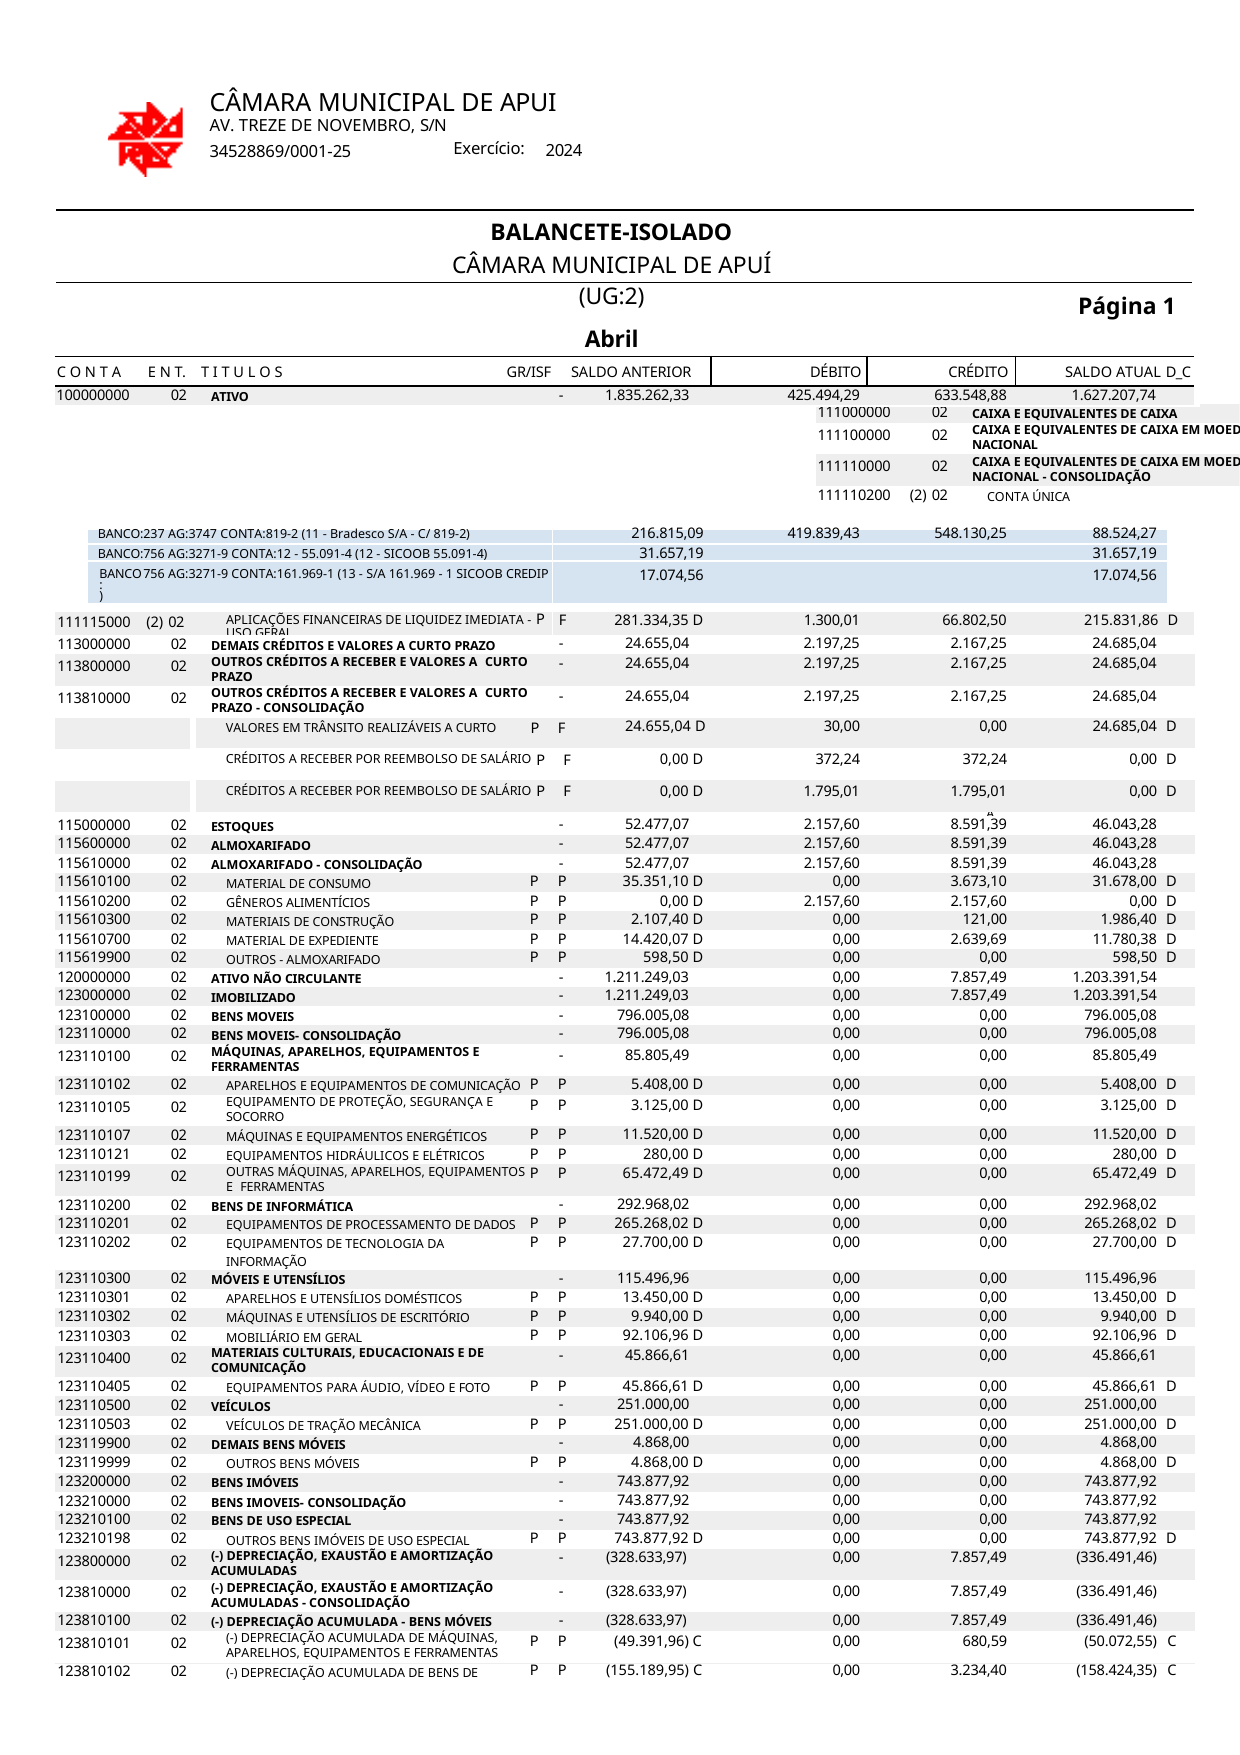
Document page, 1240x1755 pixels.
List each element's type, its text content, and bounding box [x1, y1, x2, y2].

table_cell 02 [150, 1025, 199, 1044]
table_cell 113800000 [55, 654, 150, 686]
table_cell 7.857,49 [905, 1549, 1040, 1580]
table_cell 743.877,92 [586, 1511, 754, 1530]
table_header [555, 357, 568, 385]
table_cell 215.831,86 D [1045, 612, 1194, 635]
table_cell 292.968,02 [586, 1196, 754, 1215]
table_cell 0,00 [754, 1631, 905, 1662]
table_cell 02 [150, 835, 199, 854]
table_cell 123000000 [55, 987, 150, 1006]
table_cell - [396, 387, 568, 405]
table_cell 2.107,40 D [586, 911, 754, 930]
table_cell - [549, 1492, 586, 1511]
table_cell 1.300,01 [745, 612, 897, 635]
table_cell P [549, 1126, 586, 1145]
table_header C O N T A [55, 357, 137, 385]
table_cell BENS MOVEIS [199, 1006, 527, 1025]
table_cell 0,00 [754, 1473, 905, 1492]
table_cell - [549, 1025, 586, 1044]
table_cell 0,00 [905, 1327, 1040, 1346]
table_cell 13.450,00 D [586, 1289, 754, 1308]
table_cell 4.868,00 [586, 1435, 754, 1454]
table_cell (336.491,46) [1040, 1612, 1162, 1631]
table_cell [1162, 1549, 1195, 1580]
table_cell 120000000 [55, 968, 150, 987]
table_cell [55, 749, 137, 781]
table_cell 0,00 [905, 1308, 1040, 1327]
table_cell 0,00 [1050, 749, 1162, 780]
table_cell 0,00 [905, 1095, 1040, 1126]
table_cell - [549, 987, 586, 1006]
table_cell [527, 1196, 549, 1215]
table_cell (2) 02 [898, 486, 960, 505]
table_header DÉBITO [712, 357, 866, 385]
table_header - [549, 816, 586, 835]
table_cell 1.203.391,54 [1040, 987, 1162, 1006]
text (UG:2) [422, 283, 801, 311]
table_cell 4.868,00 D [586, 1454, 754, 1473]
table_cell 02 [150, 1473, 199, 1492]
table_cell 123810100 [55, 1612, 150, 1631]
table_cell [527, 1270, 549, 1289]
table_cell 0,00 [754, 873, 905, 892]
table_cell 1.203.391,54 [1040, 968, 1162, 987]
table_cell 52.477,07 [586, 835, 754, 854]
table_cell 0,00 D [586, 892, 754, 911]
subtitle BALANCETE-ISOLADO [421, 216, 801, 247]
table_cell - [549, 968, 586, 987]
table_cell (2) 02 [137, 612, 206, 635]
table_cell P [527, 892, 549, 911]
table_cell - [549, 1511, 586, 1530]
table_cell ALMOXARIFADO [199, 835, 527, 854]
table_cell [745, 545, 897, 560]
table_cell 02 [150, 1145, 199, 1164]
table_cell BANCO: ) [88, 562, 137, 603]
table_cell 743.877,92 [1040, 1492, 1162, 1511]
table_cell (336.491,46) [1040, 1549, 1162, 1580]
table_cell [527, 1580, 549, 1612]
table_cell P [527, 1378, 549, 1396]
table_header ESTOQUES [199, 816, 527, 835]
table_cell 0,00 [754, 1530, 905, 1549]
table_cell 796.005,08 [586, 1025, 754, 1044]
table_cell 02 [150, 1164, 199, 1196]
table_cell 0,00 [905, 1025, 1040, 1044]
table_cell D [1162, 1308, 1195, 1327]
table_cell 123110405 [55, 1378, 150, 1396]
table_cell OUTROS CRÉDITOS A RECEBER E VALORES A CURTO PRAZO [199, 654, 535, 686]
table_cell 0,00 D [596, 749, 754, 780]
table_cell 45.866,61 [586, 1346, 754, 1377]
table_cell 598,50 D [586, 949, 754, 968]
table_cell 123110200 [55, 1196, 150, 1215]
table_cell - [535, 686, 596, 717]
table_cell 0,00 [905, 949, 1040, 968]
table_cell D [1162, 1378, 1195, 1396]
table_cell 8.591,39 [905, 835, 1040, 854]
table_cell 0,00 [1050, 780, 1162, 812]
table_header [1162, 816, 1195, 835]
table_cell 11.520,00 [1040, 1126, 1162, 1145]
table_cell 02 [150, 1396, 199, 1416]
table_cell D [1162, 873, 1195, 892]
table_cell 0,00 [754, 968, 905, 987]
table_cell 115610000 [55, 854, 150, 873]
table_cell 02 [150, 1530, 199, 1549]
table_cell 292.968,02 [1040, 1196, 1162, 1215]
table_cell 1.795,01 [754, 780, 905, 812]
table_cell 7.857,49 [905, 1612, 1040, 1631]
table_cell 0,00 [905, 1416, 1040, 1434]
table_cell OUTROS - ALMOXARIFADO [199, 949, 527, 968]
table_cell [527, 968, 549, 987]
table_cell 02 [150, 854, 199, 873]
table_cell MATERIAL DE EXPEDIENTE [199, 930, 527, 949]
table_cell P [527, 1327, 549, 1346]
table_cell 0,00 [754, 1126, 905, 1145]
table_cell 02 [150, 1044, 199, 1076]
table_cell 0,00 [905, 1164, 1040, 1196]
table_cell 9.940,00 D [586, 1308, 754, 1327]
table_cell 121,00 [905, 911, 1040, 930]
table_cell 52.477,07 [586, 854, 754, 873]
table_cell 123110302 [55, 1308, 150, 1327]
table_cell 0,00 [905, 1234, 1040, 1270]
table_header BANCO: [88, 530, 137, 543]
table_cell 251.000,00 [1040, 1396, 1162, 1416]
table_cell P [549, 1454, 586, 1473]
table_cell 0,00 [905, 1435, 1040, 1454]
table_cell 0,00 [905, 1215, 1040, 1234]
table_cell 113810000 [55, 686, 150, 717]
table_cell P [549, 1215, 586, 1234]
table_cell 372,24 [754, 749, 905, 780]
table_cell [553, 562, 591, 603]
table_cell [1162, 1612, 1195, 1631]
table_cell 7.857,49 [905, 987, 1040, 1006]
table_header ATIVO CIRCULANTE [1200, 385, 1240, 404]
table_cell 756 AG:3271-9 CONTA:161.969-1 (13 - S/A 161.969 - 1 SICOOB CREDIP [137, 562, 552, 603]
table_cell 0,00 [905, 1006, 1040, 1025]
table_cell 27.700,00 [1040, 1234, 1162, 1270]
table_cell 02 [150, 1289, 199, 1308]
table_cell 0,00 [754, 1270, 905, 1289]
table_cell P [549, 892, 586, 911]
table_cell 24.685,04 [1050, 654, 1195, 686]
table_cell 123100000 [55, 1006, 150, 1025]
table_cell 45.866,61 [1040, 1346, 1162, 1377]
table_cell D [1162, 1454, 1195, 1473]
table_cell [1162, 1492, 1195, 1511]
table_cell 2.167,25 [905, 686, 1050, 717]
table_cell 45.866,61 [1040, 1378, 1162, 1396]
table_cell 123210198 [55, 1530, 150, 1549]
table_cell D [1162, 1530, 1195, 1549]
table_cell 0,00 [754, 1044, 905, 1076]
table_cell 100000000 [55, 387, 137, 405]
table_cell 02 [150, 1270, 199, 1289]
table_cell 14.420,07 D [586, 930, 754, 949]
table_cell 743.877,92 [1040, 1511, 1162, 1530]
table_cell 743.877,92 [586, 1492, 754, 1511]
table_cell 796.005,08 [586, 1006, 754, 1025]
table_cell 7.857,49 [905, 1580, 1040, 1612]
table_cell 92.106,96 [1040, 1327, 1162, 1346]
table_cell [527, 1346, 549, 1377]
table_cell 0,00 D [596, 780, 754, 812]
table_header T I T U L O S [194, 357, 396, 385]
table_header [527, 816, 549, 835]
table_cell P [527, 873, 549, 892]
table_cell OUTROS CRÉDITOS A RECEBER E VALORES A CURTO PRAZO - CONSOLIDAÇÃO [199, 686, 535, 717]
table_cell 0,00 [754, 1308, 905, 1327]
table_cell 2.197,25 [754, 654, 905, 686]
table_cell 11.520,00 D [586, 1126, 754, 1145]
table_header [55, 530, 88, 603]
table_cell BENS DE INFORMÁTICA [199, 1196, 527, 1215]
table_cell 2.157,60 [754, 854, 905, 873]
table_cell 02 [150, 1580, 199, 1612]
table_cell [1162, 1473, 1195, 1492]
table_cell 2.197,25 [754, 686, 905, 717]
table_cell APLICAÇÕES FINANCEIRAS DE LIQUIDEZ IMEDIATA - P USO GERAL [206, 612, 552, 635]
table_cell 123800000 [55, 1549, 150, 1580]
text CÂMARA MUNICIPAL DE APUÍ [422, 249, 801, 282]
table_cell 123810101 [55, 1631, 150, 1662]
table_cell - [549, 1196, 586, 1215]
table_cell 02 [150, 1126, 199, 1145]
table_cell 123110102 [55, 1076, 150, 1095]
table_cell 123210000 [55, 1492, 150, 1511]
table_cell 123110107 [55, 1126, 150, 1145]
table_cell P [549, 1327, 586, 1346]
table_cell P [527, 1076, 549, 1095]
table_header 52.477,07 [586, 816, 754, 835]
table_cell - [549, 1396, 586, 1416]
table_cell (-) DEPRECIAÇÃO ACUMULADA DE MÁQUINAS, APARELHOS, EQUIPAMENTOS E FERRAMENTAS [199, 1631, 527, 1662]
table_cell 02 [150, 892, 199, 911]
table_cell D [1162, 1164, 1195, 1196]
table_cell D [1162, 892, 1195, 911]
table_cell 280,00 D [586, 1145, 754, 1164]
table_cell P [527, 1095, 549, 1126]
table_cell 02 [898, 454, 960, 486]
table_cell (-) DEPRECIAÇÃO ACUMULADA - BENS MÓVEIS [199, 1612, 527, 1631]
table_cell 02 [150, 1308, 199, 1327]
table_cell 123110199 [55, 1164, 150, 1196]
table_cell 17.074,56 [1045, 562, 1167, 603]
table_header CRÉDITO [868, 357, 1015, 385]
table_cell 2.167,25 [905, 654, 1050, 686]
table_cell - [549, 1346, 586, 1377]
table_cell 02 [150, 1006, 199, 1025]
table_cell 24.685,04 [1050, 718, 1162, 748]
table_cell P [527, 1234, 549, 1270]
table_cell D [1162, 949, 1195, 968]
table_header [55, 718, 137, 749]
table_cell 115610200 [55, 892, 150, 911]
table_cell 0,00 [905, 1044, 1040, 1076]
table_cell 30,00 [754, 718, 905, 748]
table_cell 02 [150, 1378, 199, 1396]
table_cell 65.472,49 D [586, 1164, 754, 1196]
table_cell 31.657,19 [1045, 545, 1167, 560]
table_cell 02 [150, 1631, 199, 1662]
table_cell 02 [150, 949, 199, 968]
table_cell - [549, 1580, 586, 1612]
table_header 216.815,09 [591, 530, 745, 543]
table_cell CAIXA E EQUIVALENTES DE CAIXA EM MOEDA NACIONAL [960, 423, 1240, 454]
table_cell P [549, 1530, 586, 1549]
table_cell [527, 1396, 549, 1416]
table_cell D [1162, 911, 1195, 930]
table_cell 115.496,96 [586, 1270, 754, 1289]
table_header DEMAIS CRÉDITOS E VALORES A CURTO PRAZO [199, 635, 535, 654]
table_cell [1162, 1025, 1195, 1044]
table_cell 02 [150, 911, 199, 930]
table_cell - [535, 654, 596, 686]
table_cell 743.877,92 [1040, 1530, 1162, 1549]
table_cell 0,00 [905, 1076, 1040, 1095]
table_cell 1.627.207,74 [1015, 387, 1194, 405]
table_cell [745, 562, 897, 603]
table_cell BENS DE USO ESPECIAL [199, 1511, 527, 1530]
table_cell 02 [150, 1612, 199, 1631]
table_header 115000000 [55, 816, 150, 835]
table_cell 0,00 [754, 1327, 905, 1346]
table_cell MOBILIÁRIO EM GERAL [199, 1327, 527, 1346]
table_header 548.130,25 [897, 530, 1045, 543]
table_cell 24.655,04 [596, 686, 754, 717]
table_cell 113810900 (6) 02 CRÉDITOS A RECEBER POR REEMBOLSO DE SALÁRIO P F [196, 780, 596, 812]
table_header E N T. [137, 357, 194, 385]
table_cell [527, 1549, 549, 1580]
table_cell APARELHOS E UTENSÍLIOS DOMÉSTICOS [199, 1289, 527, 1308]
table_cell 45.866,61 D [586, 1378, 754, 1396]
table_cell [527, 1473, 549, 1492]
table_cell 65.472,49 [1040, 1164, 1162, 1196]
table_cell 113810800 (6) 02 CRÉDITOS A RECEBER POR REEMBOLSO DE SALÁRIO P F [196, 749, 596, 780]
table_cell 0,00 [754, 930, 905, 949]
table_cell - [549, 854, 586, 873]
table_cell 02 [150, 1095, 199, 1126]
table_cell 02 [150, 987, 199, 1006]
table_cell (328.633,97) [586, 1549, 754, 1580]
table_cell 0,00 [905, 1530, 1040, 1549]
table_cell 02 [150, 1435, 199, 1454]
table_cell VEÍCULOS [199, 1396, 527, 1416]
table_cell 0,00 [754, 1396, 905, 1416]
table_cell P [527, 949, 549, 968]
table_cell 123210100 [55, 1511, 150, 1530]
table_cell 02 [150, 1346, 199, 1377]
table_cell D [1162, 718, 1195, 748]
table_cell 372,24 [905, 749, 1050, 780]
table_cell 0,00 [905, 1511, 1040, 1530]
table_cell [897, 562, 1045, 603]
table_cell 0,00 [754, 1196, 905, 1215]
table_cell D [1162, 930, 1195, 949]
table_cell 0,00 [754, 1095, 905, 1126]
table_cell 02 [150, 930, 199, 949]
table_cell 743.877,92 [1040, 1473, 1162, 1492]
table_cell [1162, 1006, 1195, 1025]
table_cell DEMAIS BENS MÓVEIS [199, 1435, 527, 1454]
table_cell 02 [150, 1511, 199, 1530]
table_cell 123110202 [55, 1234, 150, 1270]
table_cell ALMOXARIFADO - CONSOLIDAÇÃO [199, 854, 527, 873]
table_cell P [527, 1308, 549, 1327]
table_cell D [1162, 780, 1195, 812]
table_cell BENS MOVEIS- CONSOLIDAÇÃO [199, 1025, 527, 1044]
table_cell (50.072,55) [1040, 1631, 1162, 1662]
table_cell 115610300 [55, 911, 150, 930]
table_cell 02 [150, 1454, 199, 1473]
table_cell 123110503 [55, 1416, 150, 1434]
table_cell P [549, 1289, 586, 1308]
table_cell 0,00 [754, 1076, 905, 1095]
table_cell 743.877,92 [586, 1473, 754, 1492]
table_cell MÁQUINAS E UTENSÍLIOS DE ESCRITÓRIO [199, 1308, 527, 1327]
table_cell 680,59 [905, 1631, 1040, 1662]
table_cell [1162, 1044, 1195, 1076]
table_cell P [527, 1530, 549, 1549]
table_cell 4.868,00 [1040, 1454, 1162, 1473]
table_cell 02 [898, 423, 960, 454]
table_cell 113810600 (6) 02 VALORES EM TRÂNSITO REALIZÁVEIS A CURTO P F [196, 718, 596, 748]
table_cell EQUIPAMENTO DE PROTEÇÃO, SEGURANÇA E SOCORRO [199, 1095, 527, 1126]
table_cell [527, 1511, 549, 1530]
table_cell 0,00 [905, 1196, 1040, 1215]
table_cell 0,00 [754, 1549, 905, 1580]
table_cell P [527, 1416, 549, 1434]
table_cell VEÍCULOS DE TRAÇÃO MECÂNICA [199, 1416, 527, 1434]
table_cell [1162, 1396, 1195, 1416]
table_cell 02 [150, 654, 199, 686]
table_cell [1162, 1196, 1195, 1215]
table_cell D [1162, 1076, 1195, 1095]
table_cell 123810000 [55, 1580, 150, 1612]
table_cell 0,00 [905, 1454, 1040, 1473]
table_cell 27.700,00 D [586, 1234, 754, 1270]
table_cell MATERIAIS DE CONSTRUÇÃO [199, 911, 527, 930]
table_cell P [549, 1095, 586, 1126]
table_cell - [549, 1435, 586, 1454]
table_cell 92.106,96 D [586, 1327, 754, 1346]
table_cell 0,00 [754, 1025, 905, 1044]
table_header 02 [150, 635, 199, 654]
table_cell - [549, 835, 586, 854]
table_cell P [527, 1145, 549, 1164]
table_cell 0,00 [905, 1289, 1040, 1308]
table_cell 111110200 [816, 486, 898, 505]
table_cell 13.450,00 [1040, 1289, 1162, 1308]
table_cell (328.633,97) [586, 1612, 754, 1631]
table_cell 02 [150, 1076, 199, 1095]
table_cell P [549, 930, 586, 949]
table_cell 3.125,00 D [586, 1095, 754, 1126]
table_cell [1162, 1511, 1195, 1530]
table_cell 0,00 [754, 1164, 905, 1196]
table_header 2.167,25 [905, 635, 1050, 654]
table_cell D [1162, 1234, 1195, 1270]
table_cell 0,00 [905, 1473, 1040, 1492]
table_cell OUTROS BENS MÓVEIS [199, 1454, 527, 1473]
table_cell 111000000 [816, 407, 898, 423]
table_cell BENS IMÓVEIS [199, 1473, 527, 1492]
table_cell 0,00 [905, 1126, 1040, 1145]
table_cell OUTRAS MÁQUINAS, APARELHOS, EQUIPAMENTOS E FERRAMENTAS [199, 1164, 527, 1196]
table_cell 31.657,19 [591, 545, 745, 560]
table_cell 123110500 [55, 1396, 150, 1416]
subtitle Abril [422, 323, 801, 354]
table_header 24.685,04 [1050, 635, 1195, 654]
table_cell - [549, 1270, 586, 1289]
table_header SALDO ATUAL D_C [1016, 357, 1194, 385]
table_cell D [1162, 1215, 1195, 1234]
table_cell 0,00 [754, 949, 905, 968]
table_cell (49.391,96) C [586, 1631, 754, 1662]
table_cell P [549, 1234, 586, 1270]
table_cell 0,00 [905, 1270, 1040, 1289]
table_header 2.157,60 [754, 816, 905, 835]
table_cell - [549, 1612, 586, 1631]
table_cell 425.494,29 [711, 387, 867, 405]
table_cell 0,00 [754, 1378, 905, 1396]
table_cell 0,00 [754, 987, 905, 1006]
table_header 88.524,27 [1045, 530, 1167, 543]
table_cell [1162, 1580, 1195, 1612]
table_cell 0,00 [754, 1145, 905, 1164]
table_cell [1162, 1270, 1195, 1289]
table_cell MATERIAIS CULTURAIS, EDUCACIONAIS E DE COMUNICAÇÃO [199, 1346, 527, 1377]
table_cell 66.802,50 [897, 612, 1045, 635]
table_cell 17.074,56 [591, 562, 745, 603]
table_cell 02 [150, 1549, 199, 1580]
table_cell 281.334,35 D [591, 612, 745, 635]
table_header 46.043,28 [1040, 816, 1162, 835]
table_cell 251.000,00 [586, 1396, 754, 1416]
table_cell [1162, 835, 1195, 854]
table_cell P [527, 911, 549, 930]
table_cell [1162, 1346, 1195, 1377]
table_cell 0,00 [1040, 892, 1162, 911]
table_cell P [549, 1076, 586, 1095]
table_cell 1.835.262,33 [568, 387, 711, 405]
table_cell 111115000 [55, 612, 137, 635]
table_cell P [527, 1289, 549, 1308]
table_cell 123110400 [55, 1346, 150, 1377]
table_cell 0,00 [754, 1346, 905, 1377]
table_cell 02 [150, 686, 199, 717]
table_cell 1.211.249,03 [586, 968, 754, 987]
table_cell P [549, 1308, 586, 1327]
text PRAZO [48, 530, 1200, 812]
table_cell 46.043,28 [1040, 835, 1162, 854]
table_cell P [549, 873, 586, 892]
table_cell P [527, 1215, 549, 1234]
table_cell EQUIPAMENTOS DE TECNOLOGIA DA INFORMAÇÃO [199, 1234, 527, 1270]
table_cell 0,00 [754, 1435, 905, 1454]
table_cell EQUIPAMENTOS PARA ÁUDIO, VÍDEO E FOTO [199, 1378, 527, 1396]
table_cell P [549, 1631, 586, 1662]
table_cell BANCO: [88, 545, 137, 560]
table_cell 280,00 [1040, 1145, 1162, 1164]
table_cell P [549, 1164, 586, 1196]
table_cell MÁQUINAS E EQUIPAMENTOS ENERGÉTICOS [199, 1126, 527, 1145]
table_cell 46.043,28 [1040, 854, 1162, 873]
table_cell - [549, 1549, 586, 1580]
table_cell [527, 1044, 549, 1076]
table_header SALDO ANTERIOR [568, 357, 710, 385]
table_cell 115.496,96 [1040, 1270, 1162, 1289]
table_cell 756 AG:3271-9 CONTA:12 - 55.091-4 (12 - SICOOB 55.091-4) [137, 545, 552, 560]
table_cell [527, 835, 549, 854]
table_header 419.839,43 [745, 530, 897, 543]
table_cell P [549, 1416, 586, 1434]
table_cell MATERIAL DE CONSUMO [199, 873, 527, 892]
table_cell (-) DEPRECIAÇÃO, EXAUSTÃO E AMORTIZAÇÃO ACUMULADAS [199, 1549, 527, 1580]
table_cell 9.940,00 [1040, 1308, 1162, 1327]
subtitle Página 1 [805, 290, 1176, 321]
table_cell - [549, 1044, 586, 1076]
table_cell 5.408,00 D [586, 1076, 754, 1095]
table_cell 123110303 [55, 1327, 150, 1346]
table_cell 265.268,02 [1040, 1215, 1162, 1234]
table_cell 7.857,49 [905, 968, 1040, 987]
table_cell 2.157,60 [754, 892, 905, 911]
table_header [553, 530, 591, 543]
table_cell 35.351,10 D [586, 873, 754, 892]
table_cell P [527, 930, 549, 949]
table_cell P [549, 1145, 586, 1164]
table_cell - [549, 1473, 586, 1492]
table_cell 02 [150, 1196, 199, 1215]
table_cell CAIXA E EQUIVALENTES DE CAIXA EM MOEDA NACIONAL - CONSOLIDAÇÃO [960, 454, 1240, 486]
table_cell 3.673,10 [905, 873, 1040, 892]
table_cell 796.005,08 [1040, 1025, 1162, 1044]
table_cell 8.591,39 [905, 854, 1040, 873]
table_cell 0,00 [905, 1145, 1040, 1164]
table_cell 24.655,04 D [596, 718, 754, 748]
table_cell 1.211.249,03 [586, 987, 754, 1006]
table_cell 4.868,00 [1040, 1435, 1162, 1454]
table_cell 123110201 [55, 1215, 150, 1234]
table_cell 0,00 [754, 911, 905, 930]
table_cell 123110301 [55, 1289, 150, 1308]
table_cell D [1162, 1327, 1195, 1346]
table_cell 251.000,00 [1040, 1416, 1162, 1434]
table_cell 02 [150, 1416, 199, 1434]
table_cell 0,00 [754, 1454, 905, 1473]
table_cell 0,00 [754, 1289, 905, 1308]
table_cell 0,00 [754, 1511, 905, 1530]
table_cell 31.678,00 [1040, 873, 1162, 892]
table_cell MÓVEIS E UTENSÍLIOS [199, 1270, 527, 1289]
table_cell [553, 545, 591, 560]
table_cell 0,00 [754, 1234, 905, 1270]
table_header [137, 718, 190, 749]
subtitle [48, 356, 1200, 407]
table_cell 115610100 [55, 873, 150, 892]
table_cell D [1162, 1095, 1195, 1126]
table_cell [897, 545, 1045, 560]
table_cell [527, 1006, 549, 1025]
table_cell (-) DEPRECIAÇÃO, EXAUSTÃO E AMORTIZAÇÃO ACUMULADAS - CONSOLIDAÇÃO [199, 1580, 527, 1612]
table_cell 123119900 [55, 1435, 150, 1454]
table_cell 0,00 [905, 1378, 1040, 1396]
table_cell [527, 1612, 549, 1631]
table_cell F [553, 612, 591, 635]
table_cell 02 [137, 387, 194, 405]
table_cell OUTROS BENS IMÓVEIS DE USO ESPECIAL [199, 1530, 527, 1549]
table_cell 115619900 [55, 949, 150, 968]
table_cell 743.877,92 D [586, 1530, 754, 1549]
table_header - [535, 635, 596, 654]
table_cell MÁQUINAS, APARELHOS, EQUIPAMENTOS E FERRAMENTAS [199, 1044, 527, 1076]
table_cell 02 [150, 968, 199, 987]
table_cell [527, 1025, 549, 1044]
table_cell 598,50 [1040, 949, 1162, 968]
table_cell D [1162, 749, 1195, 780]
table_cell 5.408,00 [1040, 1076, 1162, 1095]
table_cell 123110121 [55, 1145, 150, 1164]
table_cell [137, 749, 190, 781]
table_cell 11.780,38 [1040, 930, 1162, 949]
table_cell 0,00 [754, 1006, 905, 1025]
table_cell [527, 854, 549, 873]
table_cell 02 [150, 1492, 199, 1511]
table_cell EQUIPAMENTOS HIDRÁULICOS E ELÉTRICOS [199, 1145, 527, 1164]
table_cell 02 [150, 1327, 199, 1346]
text FAMÍLIA PAGO MATERNIDADE PAGO [48, 816, 1200, 1664]
table_cell 3.125,00 [1040, 1095, 1162, 1126]
table_cell [1162, 968, 1195, 987]
table_cell [527, 987, 549, 1006]
table_cell ATIVO NÃO CIRCULANTE [199, 968, 527, 987]
table_cell P [527, 1454, 549, 1473]
table_cell 2.157,60 [754, 835, 905, 854]
table_cell 123110300 [55, 1270, 150, 1289]
table_header 2.197,25 [754, 635, 905, 654]
table_cell [1162, 1435, 1195, 1454]
table_cell D [1162, 1126, 1195, 1145]
table_cell - [549, 1006, 586, 1025]
table_cell 111100000 [816, 423, 898, 454]
table_cell GÊNEROS ALIMENTÍCIOS [199, 892, 527, 911]
table_cell 265.268,02 D [586, 1215, 754, 1234]
table_cell 02 [150, 1215, 199, 1234]
table_cell BENS IMOVEIS- CONSOLIDAÇÃO [199, 1492, 527, 1511]
table_cell P [527, 1164, 549, 1196]
table_header 8.591,39 [905, 816, 1040, 835]
table_header 113000000 [55, 635, 150, 654]
table_cell 1.986,40 [1040, 911, 1162, 930]
table_cell CAIXA E EQUIVALENTES DE CAIXA [960, 404, 1240, 423]
table_cell P [527, 1631, 549, 1662]
table_cell 796.005,08 [1040, 1006, 1162, 1025]
table_header 237 AG:3747 CONTA:819-2 (11 - Bradesco S/A - C/ 819-2) [137, 530, 552, 543]
table_cell 115600000 [55, 835, 150, 854]
table_cell 0,00 [754, 1612, 905, 1631]
table_cell APARELHOS E EQUIPAMENTOS DE COMUNICAÇÃO [199, 1076, 527, 1095]
table_cell 02 [150, 1234, 199, 1270]
table_cell CONTA ÚNICA [960, 486, 1240, 505]
table_cell 24.685,04 [1050, 686, 1195, 717]
table_header 02 [150, 816, 199, 835]
table_cell 123200000 [55, 1473, 150, 1492]
table_cell [1162, 987, 1195, 1006]
table_cell (328.633,97) [586, 1580, 754, 1612]
table_cell P [549, 949, 586, 968]
table_cell P [549, 911, 586, 930]
table_cell (336.491,46) [1040, 1580, 1162, 1612]
table_cell 0,00 [905, 1396, 1040, 1416]
table_cell ATIVO [194, 387, 396, 405]
table_cell 123119999 [55, 1454, 150, 1473]
table_cell D [1162, 1416, 1195, 1434]
table_cell 123110100 [55, 1044, 150, 1076]
table_cell D [1162, 1145, 1195, 1164]
table_cell C [1162, 1631, 1195, 1662]
table_cell 0,00 [754, 1580, 905, 1612]
table_cell [1162, 854, 1195, 873]
table_cell [55, 781, 137, 812]
table_cell EQUIPAMENTOS DE PROCESSAMENTO DE DADOS [199, 1215, 527, 1234]
table_cell 123110000 [55, 1025, 150, 1044]
table_cell 02 [898, 407, 960, 423]
table_cell 85.805,49 [586, 1044, 754, 1076]
table_cell 24.655,04 [596, 654, 754, 686]
table_cell 123110105 [55, 1095, 150, 1126]
table_cell 85.805,49 [1040, 1044, 1162, 1076]
table_cell [527, 1492, 549, 1511]
table_cell 111110000 [816, 454, 898, 486]
table_cell 02 [150, 873, 199, 892]
table_cell 0,00 [754, 1492, 905, 1511]
table_cell P [527, 1126, 549, 1145]
table_header [1168, 530, 1194, 603]
table_cell 0,00 [905, 718, 1050, 748]
table_cell 633.548,88 [867, 387, 1015, 405]
table_cell P [549, 1378, 586, 1396]
table_cell 115610700 [55, 930, 150, 949]
table_cell 0,00 [754, 1416, 905, 1434]
table_cell 0,00 [754, 1215, 905, 1234]
table_cell [137, 781, 190, 812]
table_cell 2.639,69 [905, 930, 1040, 949]
table_cell 2.157,60 [905, 892, 1040, 911]
table_cell D [1162, 1289, 1195, 1308]
table_cell 1.795,01 [905, 780, 1050, 812]
table_cell 0,00 [905, 1492, 1040, 1511]
table_cell 0,00 [905, 1346, 1040, 1377]
table_cell [527, 1435, 549, 1454]
table_cell 251.000,00 D [586, 1416, 754, 1434]
table_header GR/ISF [396, 357, 554, 385]
table_header 24.655,04 [596, 635, 754, 654]
table_cell IMOBILIZADO [199, 987, 527, 1006]
